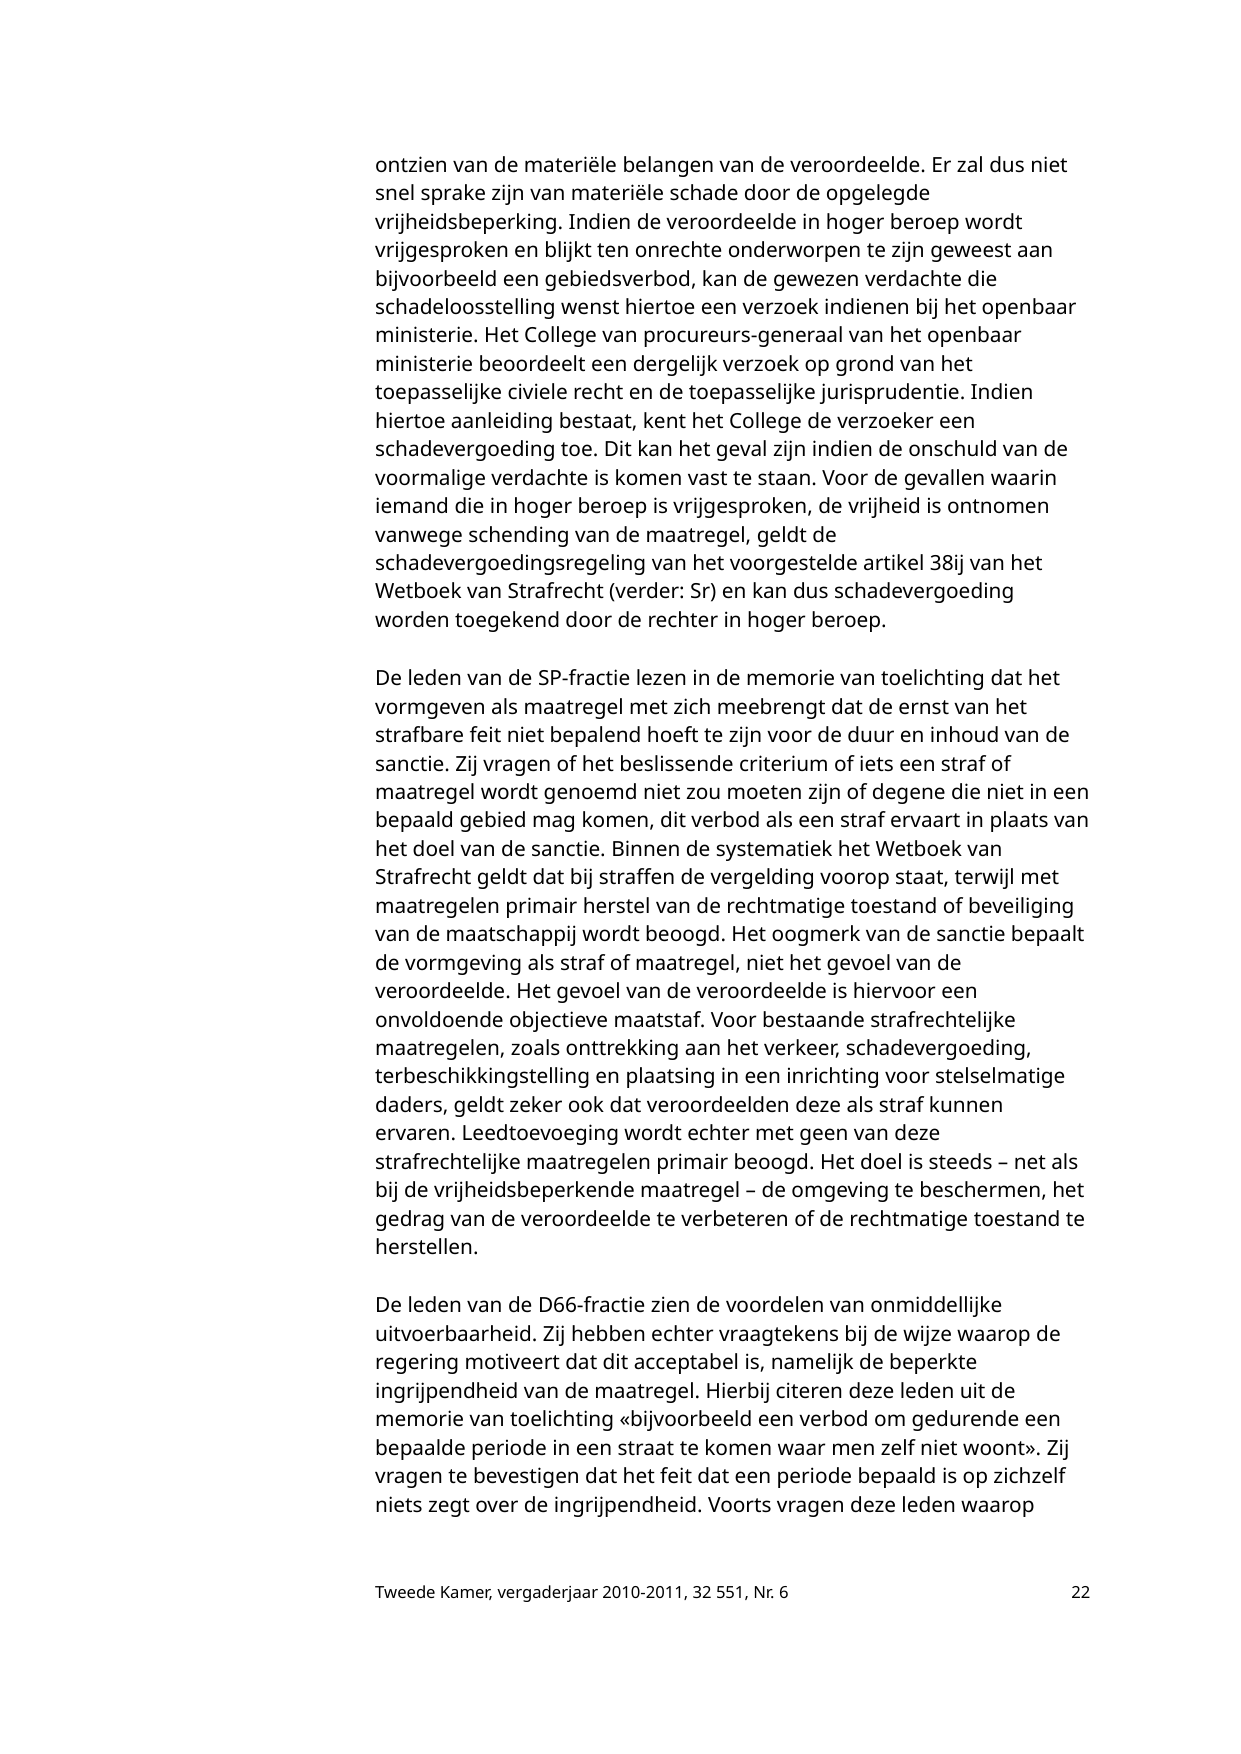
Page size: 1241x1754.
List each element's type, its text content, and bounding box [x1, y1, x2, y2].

text De leden van de SP-fractie lezen in de memorie van toelichting dat het vormgeven als maatregel met zich meebrengt dat de ernst van het strafbare feit niet bepalend hoeft te zijn voor de duur en inhoud van de sanctie. Zij vragen of het beslissende criterium of iets een straf of maatregel wordt genoemd niet zou moeten zijn of degene die niet in een bepaald gebied mag komen, dit verbod als een straf ervaart in plaats van het doel van de sanctie. Binnen de systematiek het Wetboek van Strafrecht geldt dat bij straffen de vergelding voorop staat, terwijl met maatregelen primair herstel van de rechtmatige toestand of beveiliging van de maatschappij wordt beoogd. Het oogmerk van de sanctie bepaalt de vormgeving als straf of maatregel, niet het gevoel van de veroordeelde. Het gevoel van de veroordeelde is hiervoor een onvoldoende objectieve maatstaf. Voor bestaande strafrechtelijke maatregelen, zoals onttrekking aan het verkeer, schadevergoeding, terbeschikkingstelling en plaatsing in een inrichting voor stelselmatige daders, geldt zeker ook dat veroordeelden deze als straf kunnen ervaren. Leedtoevoeging wordt echter met geen van deze strafrechtelijke maatregelen primair beoogd. Het doel is steeds – net als bij de vrijheidsbeperkende maatregel – de omgeving te beschermen, het gedrag van de veroordeelde te verbeteren of de rechtmatige toestand te herstellen. [375, 663, 1090, 1261]
text De leden van de D66-fractie zien de voordelen van onmiddellijke uitvoerbaarheid. Zij hebben echter vraagtekens bij de wijze waarop de regering motiveert dat dit acceptabel is, namelijk de beperkte ingrijpendheid van de maatregel. Hierbij citeren deze leden uit de memorie van toelichting «bijvoorbeeld een verbod om gedurende een bepaalde periode in een straat te komen waar men zelf niet woont». Zij vragen te bevestigen dat het feit dat een periode bepaald is op zichzelf niets zegt over de ingrijpendheid. Voorts vragen deze leden waarop [375, 1291, 1090, 1518]
text ontzien van de materiële belangen van de veroordeelde. Er zal dus niet snel sprake zijn van materiële schade door de opgelegde vrijheidsbeperking. Indien de veroordeelde in hoger beroep wordt vrijgesproken en blijkt ten onrechte onderworpen te zijn geweest aan bijvoorbeeld een gebiedsverbod, kan de gewezen verdachte die schadeloosstelling wenst hiertoe een verzoek indienen bij het openbaar ministerie. Het College van procureurs-generaal van het openbaar ministerie beoordeelt een dergelijk verzoek op grond van het toepasselijke civiele recht en de toepasselijke jurisprudentie. Indien hiertoe aanleiding bestaat, kent het College de verzoeker een schadevergoeding toe. Dit kan het geval zijn indien de onschuld van de voormalige verdachte is komen vast te staan. Voor de gevallen waarin iemand die in hoger beroep is vrijgesproken, de vrijheid is ontnomen vanwege schending van de maatregel, geldt de schadevergoedingsregeling van het voorgestelde artikel 38ij van het Wetboek van Strafrecht (verder: Sr) en kan dus schadevergoeding worden toegekend door de rechter in hoger beroep. [375, 150, 1090, 633]
